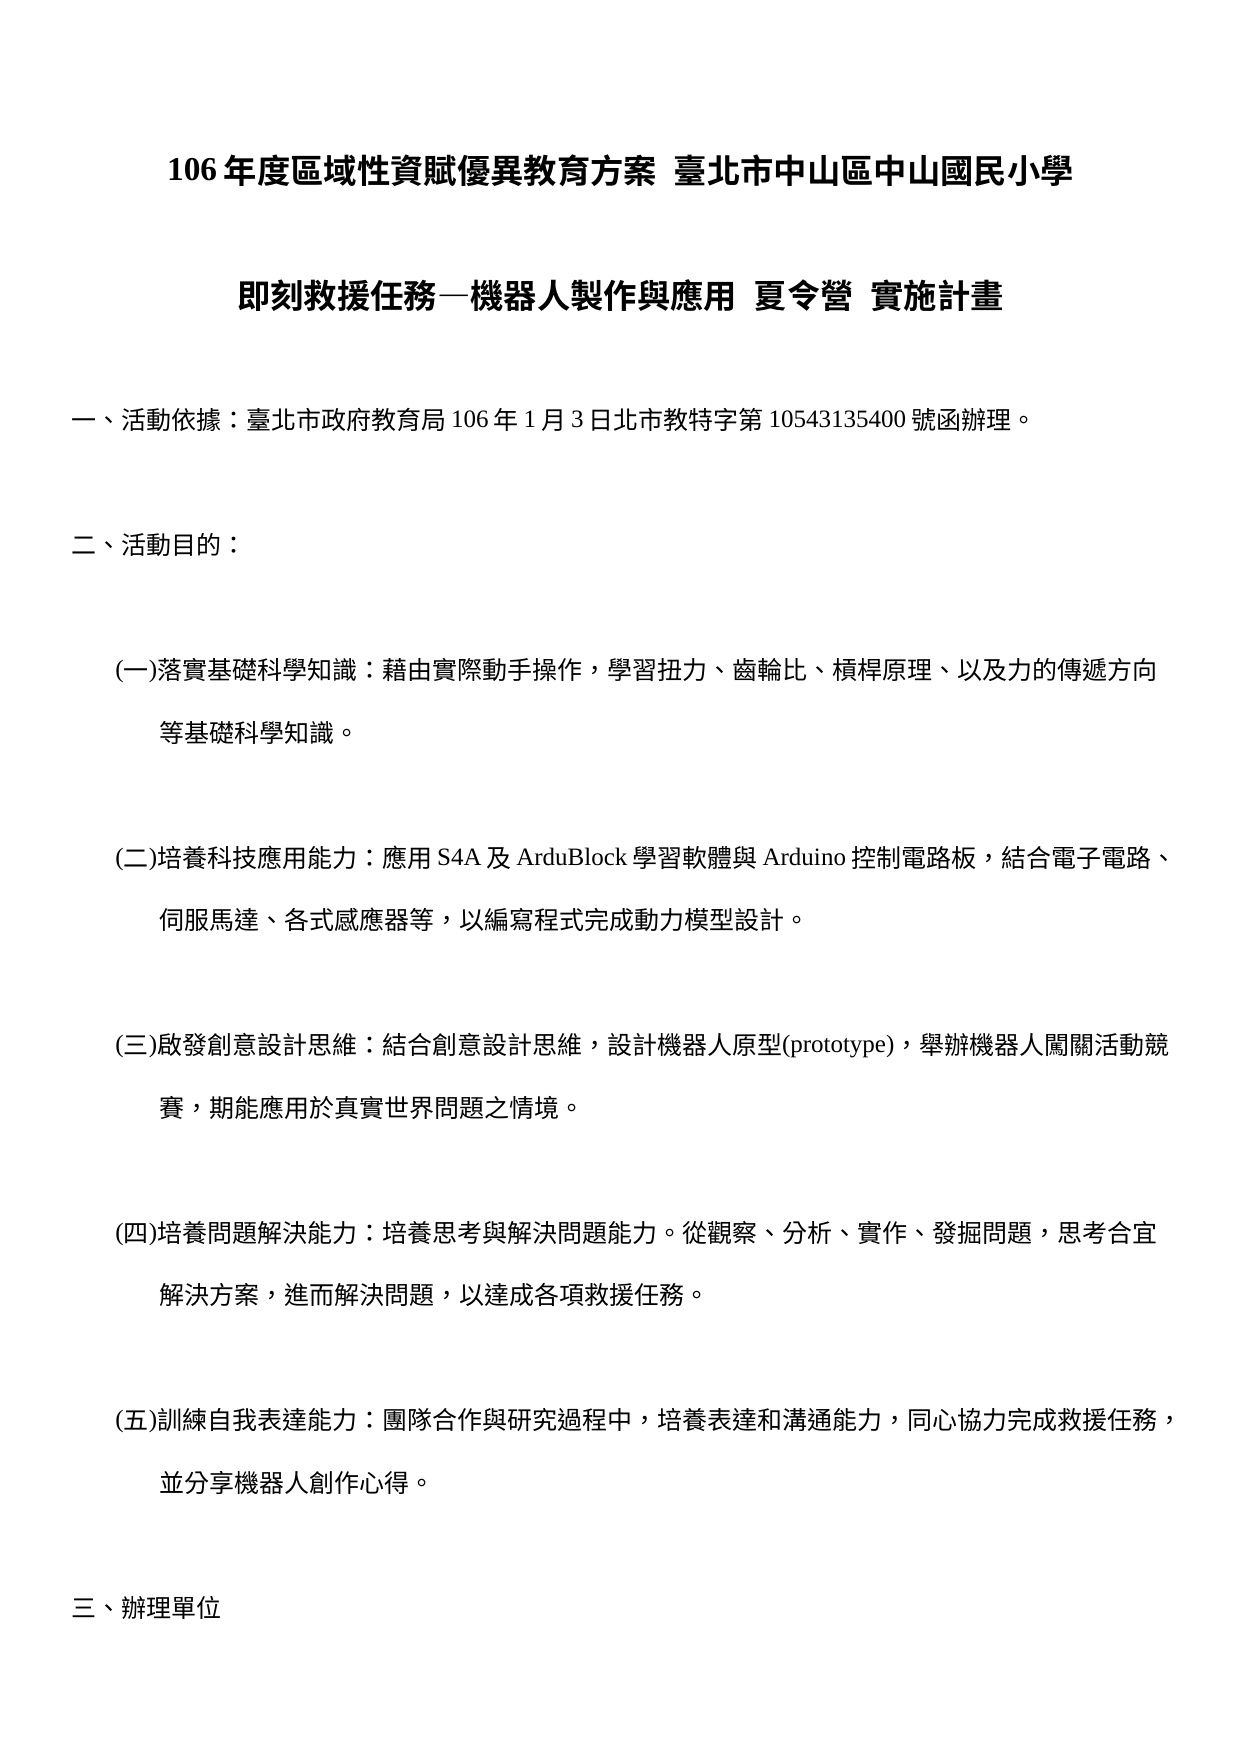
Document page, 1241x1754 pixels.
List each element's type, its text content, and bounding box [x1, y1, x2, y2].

text (三)啟發創意設計思維：結合創意設計思維，設計機器人原型(prototype)，舉辦機器人闖關活動競賽，期能應用於真實世界問題之情境。 [115, 1002, 1169, 1127]
text 106年度區域性資賦優異教育方案 臺北市中山區中山國民小學 [71, 127, 1169, 189]
text 一、活動依據：臺北市政府教育局106年1月3日北市教特字第10543135400號函辦理。 [71, 377, 1169, 439]
text (二)培養科技應用能力：應用S4A及ArduBlock學習軟體與Arduino控制電路板，結合電子電路、伺服馬達、各式感應器等，以編寫程式完成動力模型設計。 [115, 814, 1169, 939]
text (一)落實基礎科學知識：藉由實際動手操作，學習扭力、齒輪比、槓桿原理、以及力的傳遞方向等基礎科學知識。 [115, 627, 1169, 752]
text 三、辦理單位 [71, 1564, 1169, 1627]
text 即刻救援任務—機器人製作與應用 夏令營 實施計畫 [71, 252, 1169, 314]
text (五)訓練自我表達能力：團隊合作與研究過程中，培養表達和溝通能力，同心協力完成救援任務，並分享機器人創作心得。 [115, 1377, 1169, 1502]
text (四)培養問題解決能力：培養思考與解決問題能力。從觀察、分析、實作、發掘問題，思考合宜解決方案，進而解決問題，以達成各項救援任務。 [115, 1189, 1169, 1314]
text 二、活動目的： [71, 502, 1169, 564]
